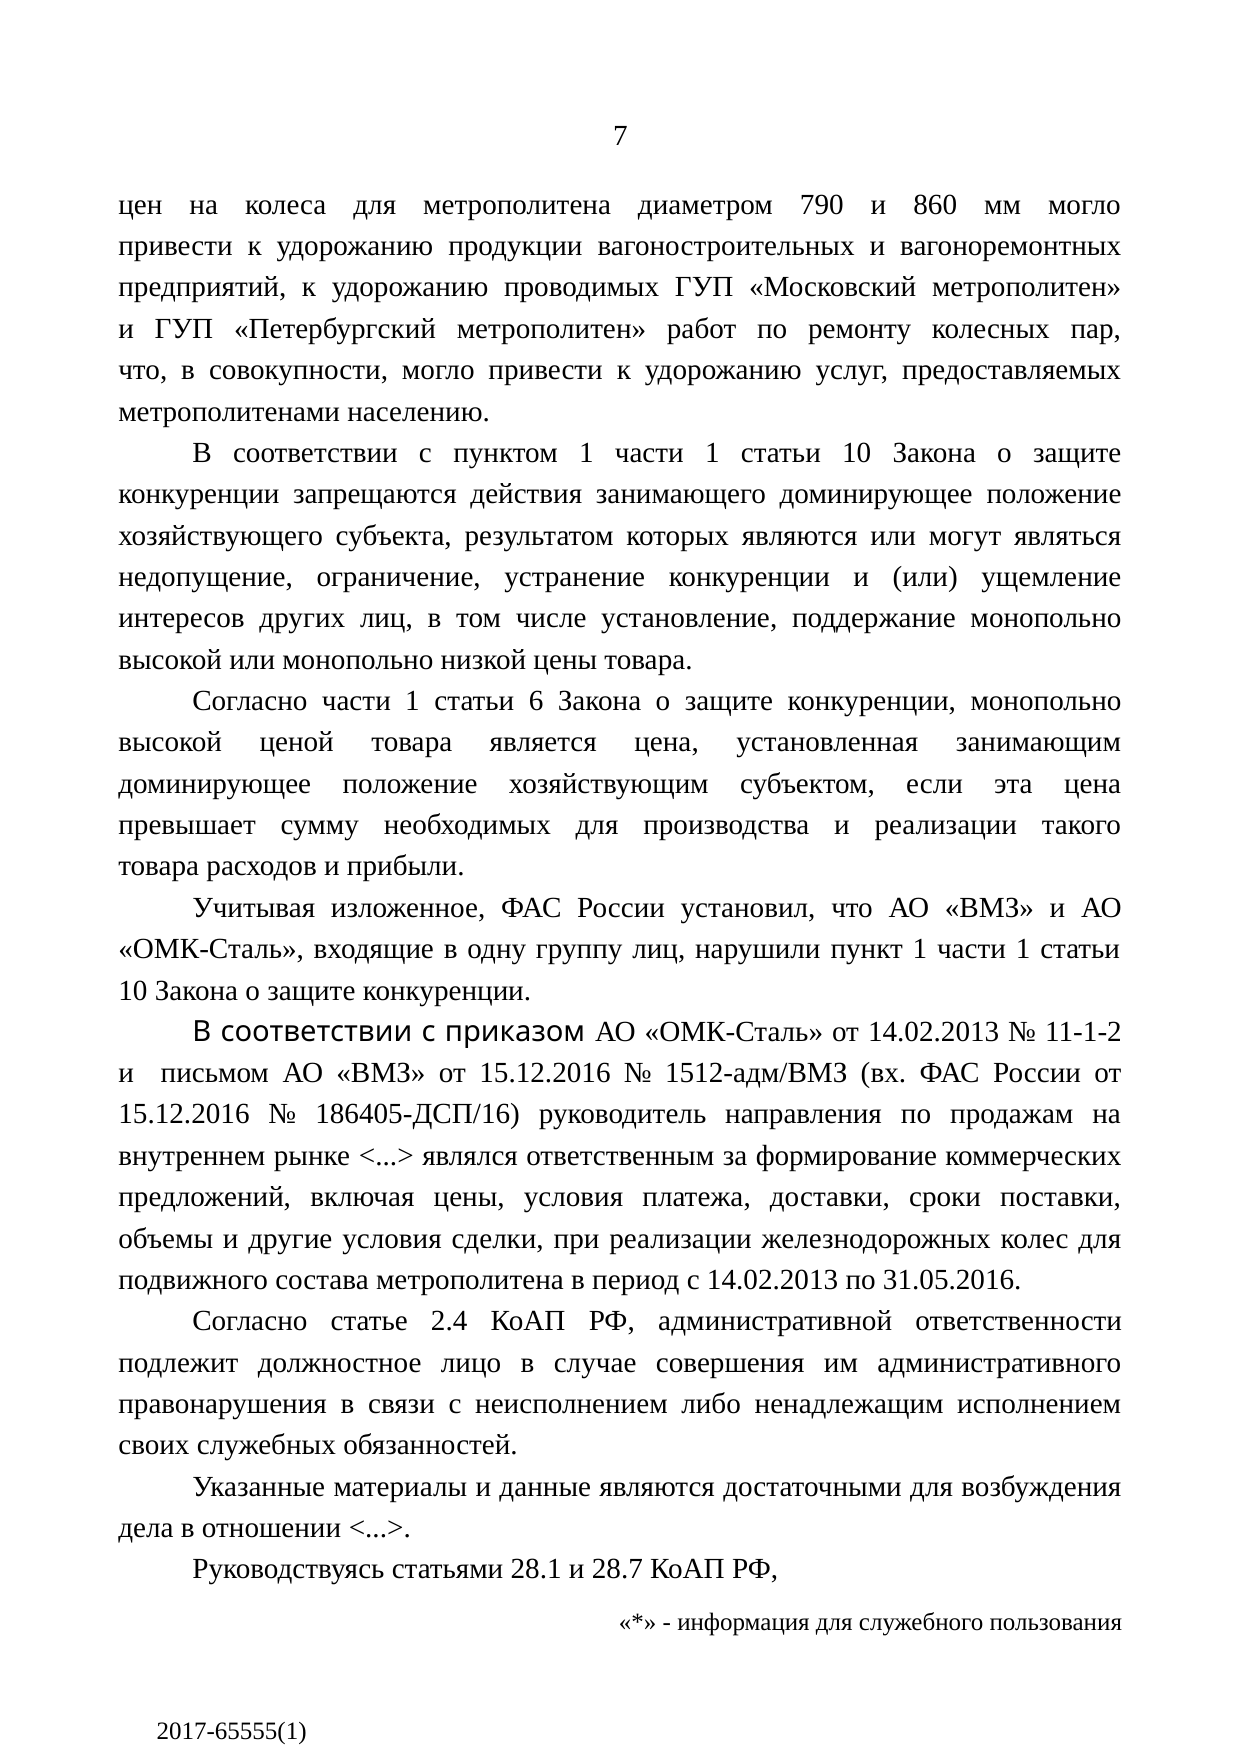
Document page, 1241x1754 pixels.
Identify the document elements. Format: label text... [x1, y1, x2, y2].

text Указанные материалы и данные являются достаточными для возбуждения дела в отношении <...>. [118, 1463, 1122, 1546]
text Согласно статье 2.4 КоАП РФ, административной ответственности подлежит должностное лицо в случае совершения им административного правонарушения в связи с неисполнением либо ненадлежащим исполнением своих служебных обязанностей. [118, 1298, 1122, 1463]
text цен на колеса для метрополитена диаметром 790 и 860 мм могло привести к удорожанию продукции вагоностроительных и вагоноремонтных предприятий, к удорожанию проводимых ГУП «Московский метрополитен» и ГУП «Петербургский метрополитен» работ по ремонту колесных пар, что, в совокупности, могло привести к удорожанию услуг, предоставляемых метрополитенами населению. [118, 181, 1122, 429]
text Учитывая изложенное, ФАС России установил, что АО «ВМЗ» и АО «ОМК-Сталь», входящие в одну группу лиц, нарушили пункт 1 части 1 статьи 10 Закона о защите конкуренции. [118, 884, 1122, 1008]
text Согласно части 1 статьи 6 Закона о защите конкуренции, монопольно высокой ценой товара является цена, установленная занимающим доминирующее положение хозяйствующим субъектом, если эта цена превышает сумму необходимых для производства и реализации такого товара расходов и прибыли. [118, 677, 1122, 884]
text В соответствии с пунктом 1 части 1 статьи 10 Закона о защите конкуренции запрещаются действия занимающего доминирующее положение хозяйствующего субъекта, результатом которых являются или могут являться недопущение, ограничение, устранение конкуренции и (или) ущемление интересов других лиц, в том числе установление, поддержание монопольно высокой или монопольно низкой цены товара. [118, 429, 1122, 677]
text Руководствуясь статьями 28.1 и 28.7 КоАП РФ, [118, 1546, 1122, 1587]
text В соответствии с приказом АО «ОМК-Сталь» от 14.02.2013 № 11-1-2 и письмом АО «ВМЗ» от 15.12.2016 № 1512-адм/ВМЗ (вх. ФАС России от 15.12.2016 № 186405-ДСП/16) руководитель направления по продажам на внутреннем рынке <...> являлся ответственным за формирование коммерческих предложений, включая цены, условия платежа, доставки, сроки поставки, объемы и другие условия сделки, при реализации железнодорожных колес для подвижного состава метрополитена в период с 14.02.2013 по 31.05.2016. [118, 1008, 1122, 1298]
